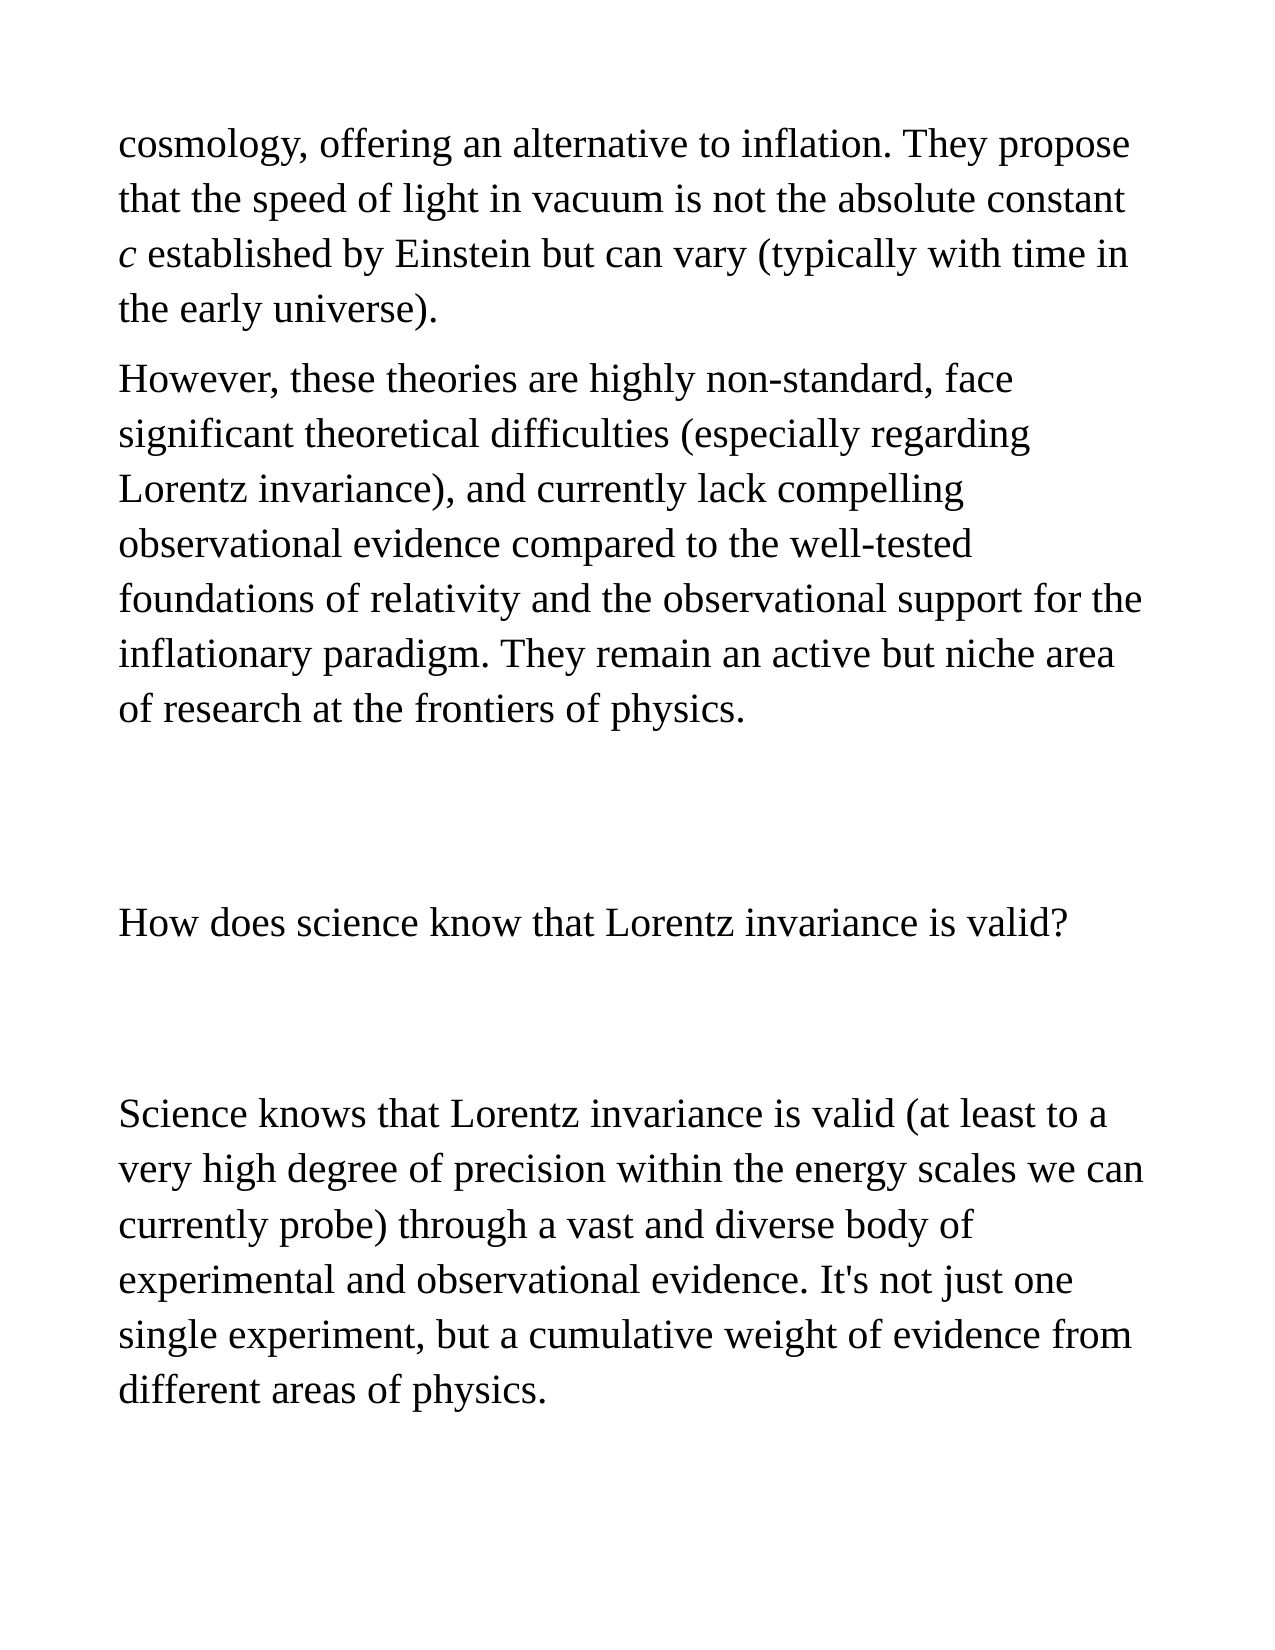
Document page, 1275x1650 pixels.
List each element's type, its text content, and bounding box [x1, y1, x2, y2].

text Science knows that Lorentz invariance is valid (at least to a very high degree of precision within the energy scales we can currently probe) through a vast and diverse body of experimental and observational evidence. It's not just one single experiment, but a cumulative weight of evidence from different areas of physics. [118, 1089, 1157, 1412]
text How does science know that Lorentz invariance is valid? [118, 897, 1157, 945]
text cosmology, offering an alternative to inflation. They propose that the speed of light in vacuum is not the absolute constant c established by Einstein but can vary (typically with time in the early universe). [118, 118, 1157, 331]
text However, these theories are highly non-standard, face significant theoretical difficulties (especially regarding Lorentz invariance), and currently lack compelling observational evidence compared to the well-tested foundations of relativity and the observational support for the inflationary paradigm. They remain an active but niche area of research at the frontiers of physics. [118, 353, 1157, 732]
